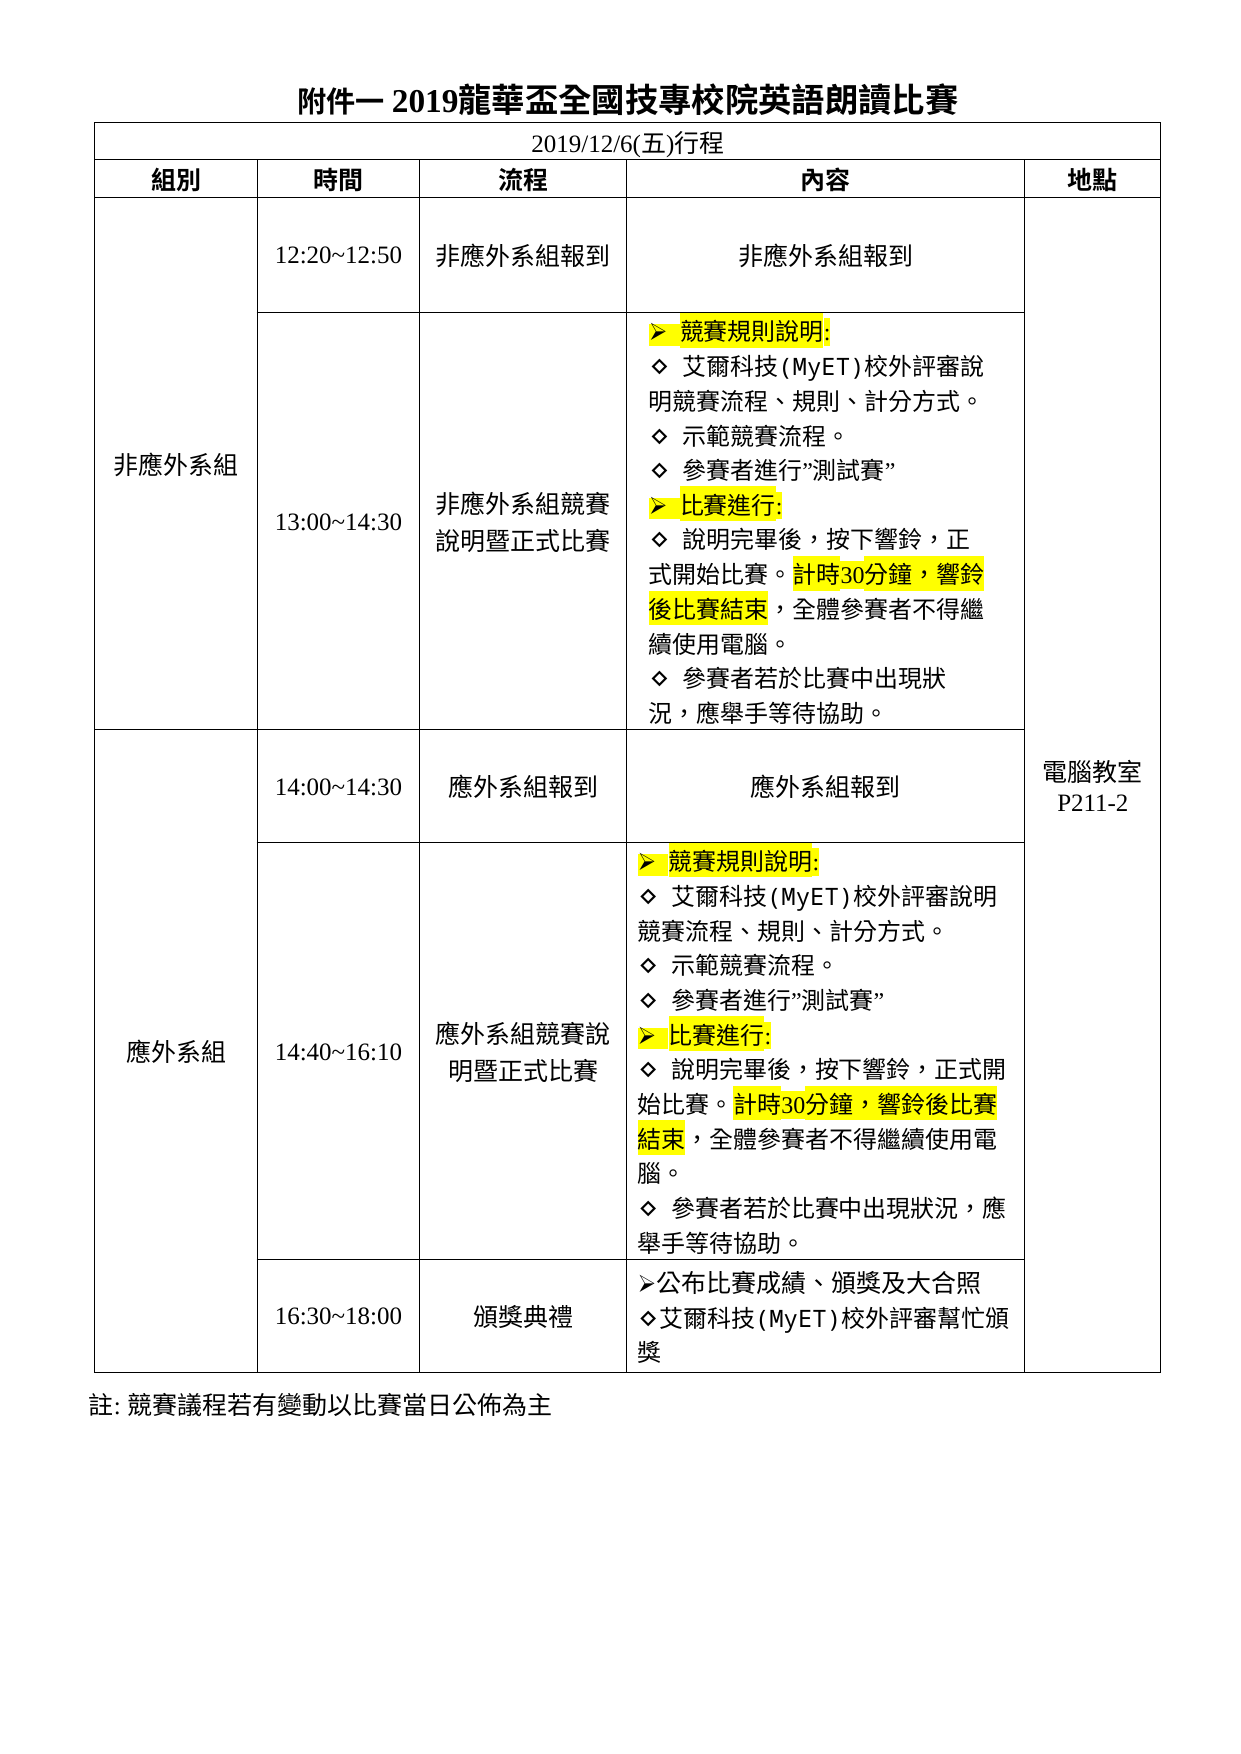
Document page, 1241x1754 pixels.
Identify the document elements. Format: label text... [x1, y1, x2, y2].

table_cell 應外系組報到 [420, 730, 626, 842]
table_cell 14:40~16:10 [258, 843, 419, 1259]
table_cell 非應外系組競賽說明暨正式比賽 [420, 313, 626, 729]
table_cell 應外系組競賽說明暨正式比賽 [420, 843, 626, 1259]
table_cell 應外系組 [95, 730, 257, 1372]
table_cell 非應外系組報到 [420, 198, 626, 312]
table_header 2019/12/6(五)行程 [95, 123, 1160, 159]
text 註: 競賽議程若有變動以比賽當日公佈為主 [89, 1373, 1167, 1425]
table_cell 公布比賽成績、頒獎及大合照 艾爾科技(MyET)校外評審幫忙頒獎 [627, 1260, 1024, 1372]
table_cell 組別 [95, 160, 257, 197]
table_cell 16:30~18:00 [258, 1260, 419, 1372]
table_cell 13:00~14:30 [258, 313, 419, 729]
table_cell [999, 313, 1024, 729]
table_cell 競賽規則說明: 艾爾科技(MyET)校外評審說明競賽流程、規則、計分方式。 示範競賽流程。 參賽者進行”測試賽” 比賽進行: 說明完畢後，按下響鈴，正式開始比賽。計時30分鐘，響鈴後比賽結束，全體參賽者不得繼續使用電腦。 參賽者若於比賽中出現狀況，應舉手等待協助。 [627, 843, 1024, 1259]
table_cell 內容 [627, 160, 1024, 197]
table_header 競賽規則說明: 艾爾科技(MyET)校外評審說明競賽流程、規則、計分方式。 示範競賽流程。 參賽者進行”測試賽” 比賽進行: 說明完畢後，按下響鈴，正式開始比賽。計時30分鐘，響鈴後比賽結束，全體參賽者不得繼續使用電腦。 參賽者若於比賽中出現狀況，應舉手等待協助。 [638, 313, 999, 729]
table_cell [627, 313, 638, 729]
table_cell 12:20~12:50 [258, 198, 419, 312]
table_cell 非應外系組報到 [627, 198, 1024, 312]
table_cell 地點 [1025, 160, 1160, 197]
table_cell 非應外系組 [95, 198, 257, 729]
table_cell 頒獎典禮 [420, 1260, 626, 1372]
table_cell 14:00~14:30 [258, 730, 419, 842]
table_cell 時間 [258, 160, 419, 197]
table_cell 流程 [420, 160, 626, 197]
table_cell 應外系組報到 [627, 730, 1024, 842]
table_cell 電腦教室 P211-2 [1025, 198, 1160, 1372]
text 附件一 2019龍華盃全國技專校院英語朗讀比賽 [89, 74, 1167, 122]
